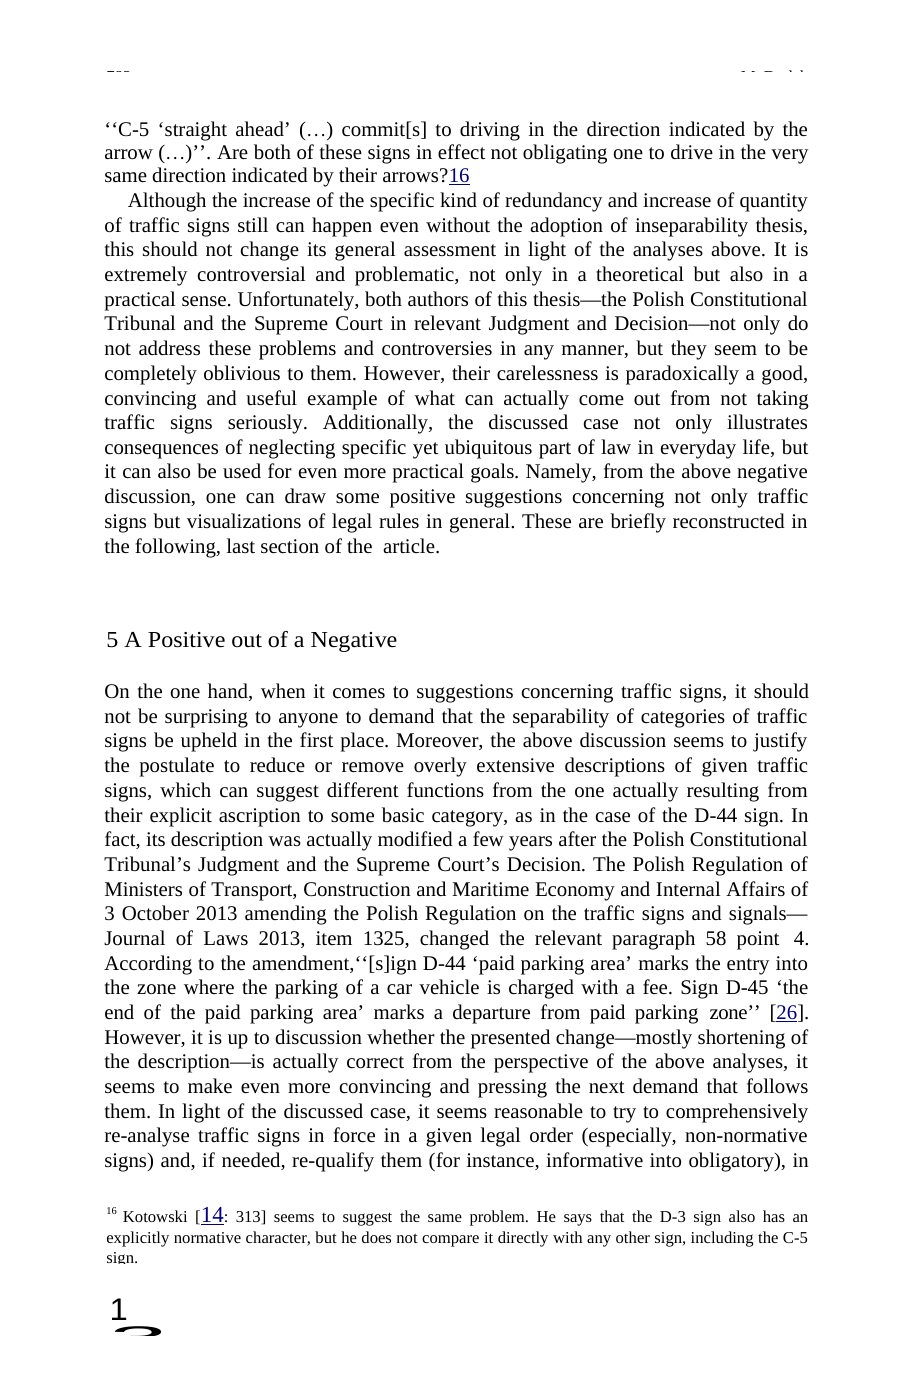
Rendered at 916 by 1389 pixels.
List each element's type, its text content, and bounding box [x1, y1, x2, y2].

text Although the increase of the specific kind of redundancy and increase of quantity of traffic signs still can happen even without the adoption of inseparability thesis, this should not change its general assessment in light of the analyses above. It is extremely controversial and problematic, not only in a theoretical but also in a practical sense. Unfortunately, both authors of this thesis—the Polish Constitutional Tribunal and the Supreme Court in relevant Judgment and Decision—not only do not address these problems and controversies in any manner, but they seem to be completely oblivious to them. However, their carelessness is paradoxically a good, convincing and useful example of what can actually come out from not taking traffic signs seriously. Additionally, the discussed case not only illustrates consequences of neglecting specific yet ubiquitous part of law in everyday life, but it can also be used for even more practical goals. Namely, from the above negative discussion, one can draw some positive suggestions concerning not only traffic signs but visualizations of legal rules in general. These are briefly reconstructed in the following, last section of the article. [104, 188, 809, 558]
text On the one hand, when it comes to suggestions concerning traffic signs, it should not be surprising to anyone to demand that the separability of categories of traffic signs be upheld in the first place. Moreover, the above discussion seems to justify the postulate to reduce or remove overly extensive descriptions of given traffic signs, which can suggest different functions from the one actually resulting from their explicit ascription to some basic category, as in the case of the D-44 sign. In fact, its description was actually modified a few years after the Polish Constitutional Tribunal’s Judgment and the Supreme Court’s Decision. The Polish Regulation of Ministers of Transport, Construction and Maritime Economy and Internal Affairs of 3 October 2013 amending the Polish Regulation on the traffic signs and signals— Journal of Laws 2013, item 1325, changed the relevant paragraph 58 point 4. According to the amendment,‘‘[s]ign D-44 ‘paid parking area’ marks the entry into the zone where the parking of a car vehicle is charged with a fee. Sign D-45 ‘the end of the paid parking area’ marks a departure from paid parking zone’’ [26]. However, it is up to discussion whether the presented change—mostly shortening of the description—is actually correct from the perspective of the above analyses, it seems to make even more convincing and pressing the next demand that follows them. In light of the discussed case, it seems reasonable to try to comprehensively re-analyse traffic signs in force in a given legal order (especially, non-normative signs) and, if needed, re-qualify them (for instance, informative into obligatory), in order to avoid [104, 679, 809, 1177]
text 5 A Positive out of a Negative [106, 627, 409, 653]
text 782 [106, 68, 133, 72]
text ‘‘C-5 ‘straight ahead’ (…) commit[s] to driving in the direction indicated by the arrow (…)’’. Are both of these signs in effect not obligating one to drive in the very same direction indicated by their arrows?16 [104, 118, 809, 187]
text 16 Kotowski [14: 313] seems to suggest the same problem. He says that the D-3 sign also has an explicitly normative character, but he does not compare it directly with any other sign, including the C-5 sign. [106, 1201, 809, 1264]
text 1 3 [109, 1298, 194, 1336]
text M. Dudek [741, 68, 811, 86]
